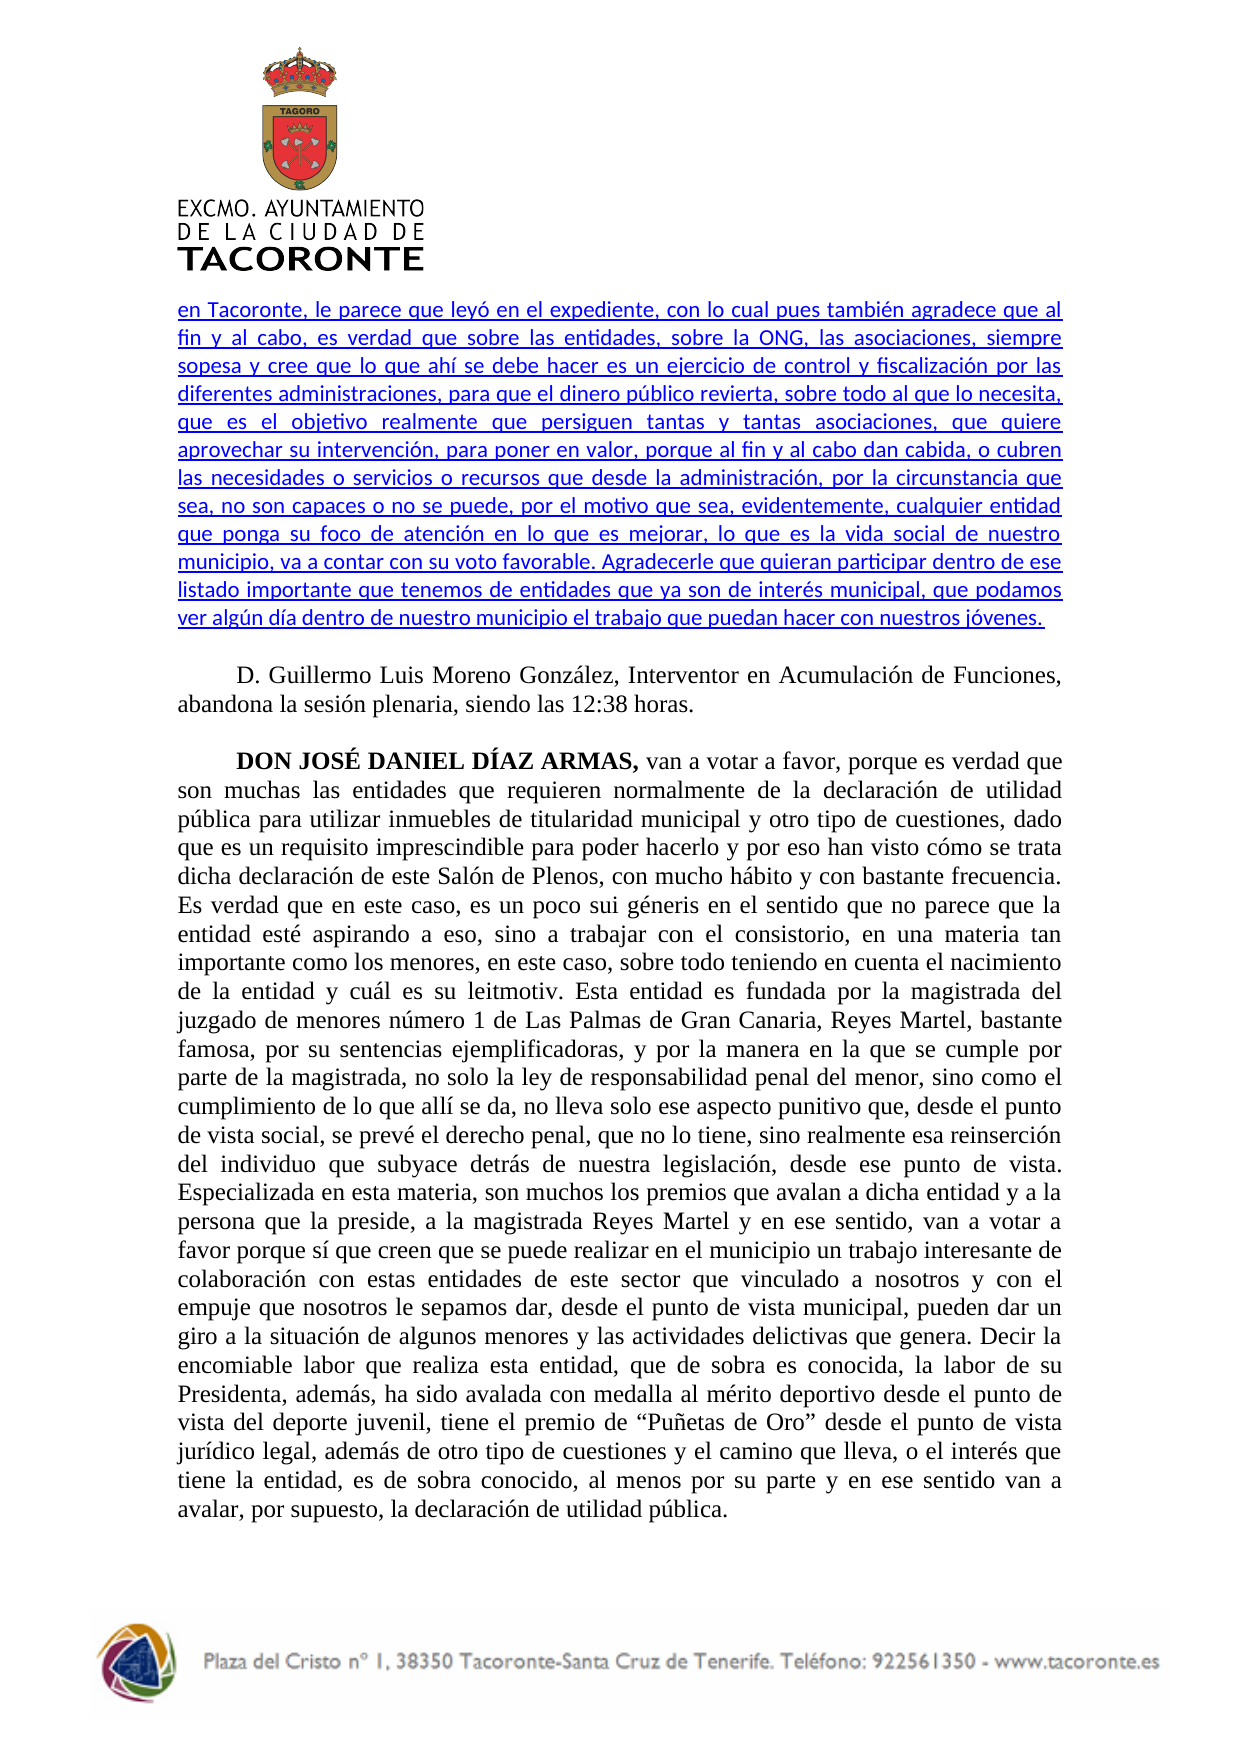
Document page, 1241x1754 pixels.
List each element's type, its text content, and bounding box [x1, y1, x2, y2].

text que es el objetivo realmente que persiguen tantas y tantas asociaciones, que quiere [177, 404, 1063, 431]
text ver algún día dentro de nuestro municipio el trabajo que puedan hacer con nuestros jóvenes. [177, 600, 1063, 631]
text aprovechar su intervención, para poner en valor, porque al fin y al cabo dan cabida, o cubren [177, 432, 1063, 459]
text en Tacoronte, le parece que leyó en el expediente, con lo cual pues también agradece que al [177, 295, 1063, 319]
text las necesidades o servicios o recursos que desde la administración, por la circunstancia que [177, 460, 1063, 487]
text diferentes administraciones, para que el dinero público revierta, sobre todo al que lo necesita, [177, 376, 1063, 403]
text fin y al cabo, es verdad que sobre las entidades, sobre la ONG, las asociaciones, siempre [177, 320, 1063, 347]
text DON JOSÉ DANIEL DÍAZ ARMAS, van a votar a favor, porque es verdad que son muchas las entidades que requieren normalmente de la declaración de utilidad pública para utilizar inmuebles de titularidad municipal y otro tipo de cuestiones, dado que es un requisito imprescindible para poder hacerlo y por eso han visto cómo se trata dicha declaración de este Salón de Plenos, con mucho hábito y con bastante frecuencia. Es verdad que en este caso, es un poco sui géneris en el sentido que no parece que la entidad esté aspirando a eso, sino a trabajar con el consistorio, en una materia tan importante como los menores, en este caso, sobre todo teniendo en cuenta el nacimiento de la entidad y cuál es su leitmotiv. Esta entidad es fundada por la magistrada del juzgado de menores número 1 de Las Palmas de Gran Canaria, Reyes Martel, bastante famosa, por su sentencias ejemplificadoras, y por la manera en la que se cumple por parte de la magistrada, no solo la ley de responsabilidad penal del menor, sino como el cumplimiento de lo que allí se da, no lleva solo ese aspecto punitivo que, desde el punto de vista social, se prevé el derecho penal, que no lo tiene, sino realmente esa reinserción del individuo que subyace detrás de nuestra legislación, desde ese punto de vista. Especializada en esta materia, son muchos los premios que avalan a dicha entidad y a la persona que la preside, a la magistrada Reyes Martel y en ese sentido, van a votar a favor porque sí que creen que se puede realizar en el municipio un trabajo interesante de colaboración con estas entidades de este sector que vinculado a nosotros y con el empuje que nosotros le sepamos dar, desde el punto de vista municipal, pueden dar un giro a la situación de algunos menores y las actividades delictivas que genera. Decir la encomiable labor que realiza esta entidad, que de sobra es conocida, la labor de su Presidenta, además, ha sido avalada con medalla al mérito deportivo desde el punto de vista del deporte juvenil, tiene el premio de “Puñetas de Oro” desde el punto de vista jurídico legal, además de otro tipo de cuestiones y el camino que lleva, o el interés que tiene la entidad, es de sobra conocido, al menos por su parte y en ese sentido van a avalar, por supuesto, la declaración de utilidad pública. [177, 746, 1063, 1522]
text listado importante que tenemos de entidades que ya son de interés municipal, que podamos [177, 572, 1063, 599]
picture [177, 47, 424, 271]
text D. Guillermo Luis Moreno González, Interventor en Acumulación de Funciones, abandona la sesión plenaria, siendo las 12:38 horas. [177, 660, 1063, 717]
picture [90, 1610, 1170, 1718]
text sea, no son capaces o no se puede, por el motivo que sea, evidentemente, cualquier entidad que ponga su foco de atención en lo que es mejorar, lo que es la vida social de nuestro municipio, va a contar con su voto favorable. Agradecerle que quieran participar dentro de ese [177, 488, 1063, 571]
text sopesa y cree que lo que ahí se debe hacer es un ejercicio de control y fiscalización por las [177, 348, 1063, 375]
